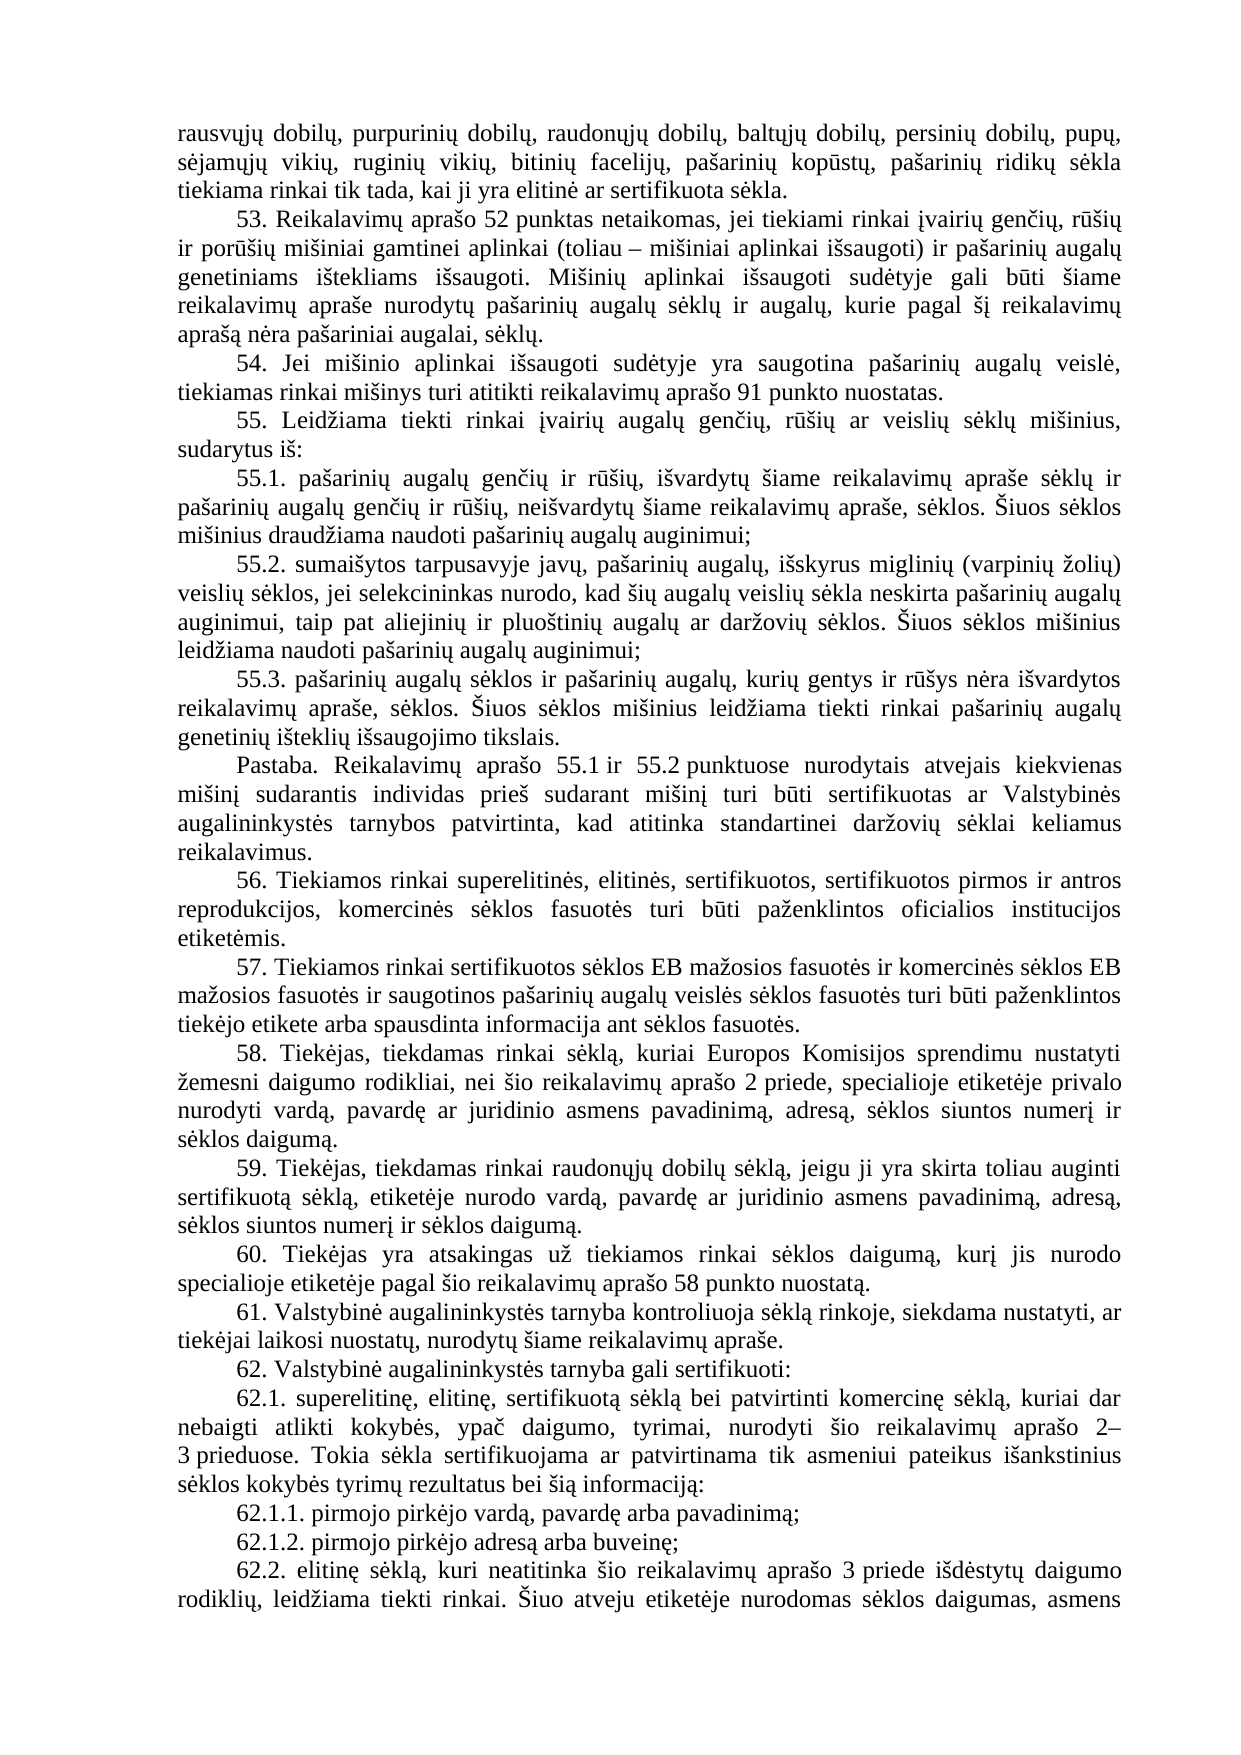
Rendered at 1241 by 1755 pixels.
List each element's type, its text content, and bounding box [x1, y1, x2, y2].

text 55. Leidžiama tiekti rinkai įvairių augalų genčių, rūšių ar veislių sėklų mišinius, sudarytus iš: [177, 406, 1122, 463]
text 55.2. sumaišytos tarpusavyje javų, pašarinių augalų, išskyrus miglinių (varpinių žolių) veislių sėklos, jei selekcininkas nurodo, kad šių augalų veislių sėkla neskirta pašarinių augalų auginimui, taip pat aliejinių ir pluoštinių augalų ar daržovių sėklos. Šiuos sėklos mišinius leidžiama naudoti pašarinių augalų auginimui; [177, 549, 1122, 664]
text 56. Tiekiamos rinkai superelitinės, elitinės, sertifikuotos, sertifikuotos pirmos ir antros reprodukcijos, komercinės sėklos fasuotės turi būti paženklintos oficialios institucijos etiketėmis. [177, 866, 1122, 952]
text 62. Valstybinė augalininkystės tarnyba gali sertifikuoti: [177, 1354, 1122, 1383]
text 59. Tiekėjas, tiekdamas rinkai raudonųjų dobilų sėklą, jeigu ji yra skirta toliau auginti sertifikuotą sėklą, etiketėje nurodo vardą, pavardę ar juridinio asmens pavadinimą, adresą, sėklos siuntos numerį ir sėklos daigumą. [177, 1153, 1122, 1239]
text 60. Tiekėjas yra atsakingas už tiekiamos rinkai sėklos daigumą, kurį jis nurodo specialioje etiketėje pagal šio reikalavimų aprašo 58 punkto nuostatą. [177, 1239, 1122, 1297]
text 55.3. pašarinių augalų sėklos ir pašarinių augalų, kurių gentys ir rūšys nėra išvardytos reikalavimų apraše, sėklos. Šiuos sėklos mišinius leidžiama tiekti rinkai pašarinių augalų genetinių išteklių išsaugojimo tikslais. [177, 664, 1122, 751]
text 53. Reikalavimų aprašo 52 punktas netaikomas, jei tiekiami rinkai įvairių genčių, rūšių ir porūšių mišiniai gamtinei aplinkai (toliau – mišiniai aplinkai išsaugoti) ir pašarinių augalų genetiniams ištekliams išsaugoti. Mišinių aplinkai išsaugoti sudėtyje gali būti šiame reikalavimų apraše nurodytų pašarinių augalų sėklų ir augalų, kurie pagal šį reikalavimų aprašą nėra pašariniai augalai, sėklų. [177, 204, 1122, 348]
text 62.1.1. pirmojo pirkėjo vardą, pavardę arba pavadinimą; [177, 1498, 1122, 1527]
text 54. Jei mišinio aplinkai išsaugoti sudėtyje yra saugotina pašarinių augalų veislė, tiekiamas rinkai mišinys turi atitikti reikalavimų aprašo 91 punkto nuostatas. [177, 348, 1122, 406]
text 57. Tiekiamos rinkai sertifikuotos sėklos EB mažosios fasuotės ir komercinės sėklos EB mažosios fasuotės ir saugotinos pašarinių augalų veislės sėklos fasuotės turi būti paženklintos tiekėjo etikete arba spausdinta informacija ant sėklos fasuotės. [177, 952, 1122, 1038]
text 58. Tiekėjas, tiekdamas rinkai sėklą, kuriai Europos Komisijos sprendimu nustatyti žemesni daigumo rodikliai, nei šio reikalavimų aprašo 2 priede, specialioje etiketėje privalo nurodyti vardą, pavardę ar juridinio asmens pavadinimą, adresą, sėklos siuntos numerį ir sėklos daigumą. [177, 1038, 1122, 1153]
text 62.2. elitinę sėklą, kuri neatitinka šio reikalavimų aprašo 3 priede išdėstytų daigumo rodiklių, leidžiama tiekti rinkai. Šiuo atveju etiketėje nurodomas sėklos daigumas, asmens [177, 1556, 1122, 1613]
text 61. Valstybinė augalininkystės tarnyba kontroliuoja sėklą rinkoje, siekdama nustatyti, ar tiekėjai laikosi nuostatų, nurodytų šiame reikalavimų apraše. [177, 1297, 1122, 1354]
text Pastaba. Reikalavimų aprašo 55.1 ir 55.2 punktuose nurodytais atvejais kiekvienas mišinį sudarantis individas prieš sudarant mišinį turi būti sertifikuotas ar Valstybinės augalininkystės tarnybos patvirtinta, kad atitinka standartinei daržovių sėklai keliamus reikalavimus. [177, 751, 1122, 866]
text 55.1. pašarinių augalų genčių ir rūšių, išvardytų šiame reikalavimų apraše sėklų ir pašarinių augalų genčių ir rūšių, neišvardytų šiame reikalavimų apraše, sėklos. Šiuos sėklos mišinius draudžiama naudoti pašarinių augalų auginimui; [177, 463, 1122, 549]
text 62.1.2. pirmojo pirkėjo adresą arba buveinę; [177, 1527, 1122, 1556]
text 62.1. superelitinę, elitinę, sertifikuotą sėklą bei patvirtinti komercinę sėklą, kuriai dar nebaigti atlikti kokybės, ypač daigumo, tyrimai, nurodyti šio reikalavimų aprašo 2–3 prieduose. Tokia sėkla sertifikuojama ar patvirtinama tik asmeniui pateikus išankstinius sėklos kokybės tyrimų rezultatus bei šią informaciją: [177, 1383, 1122, 1498]
text rausvųjų dobilų, purpurinių dobilų, raudonųjų dobilų, baltųjų dobilų, persinių dobilų, pupų, sėjamųjų vikių, ruginių vikių, bitinių facelijų, pašarinių kopūstų, pašarinių ridikų sėkla tiekiama rinkai tik tada, kai ji yra elitinė ar sertifikuota sėkla. [177, 118, 1122, 204]
